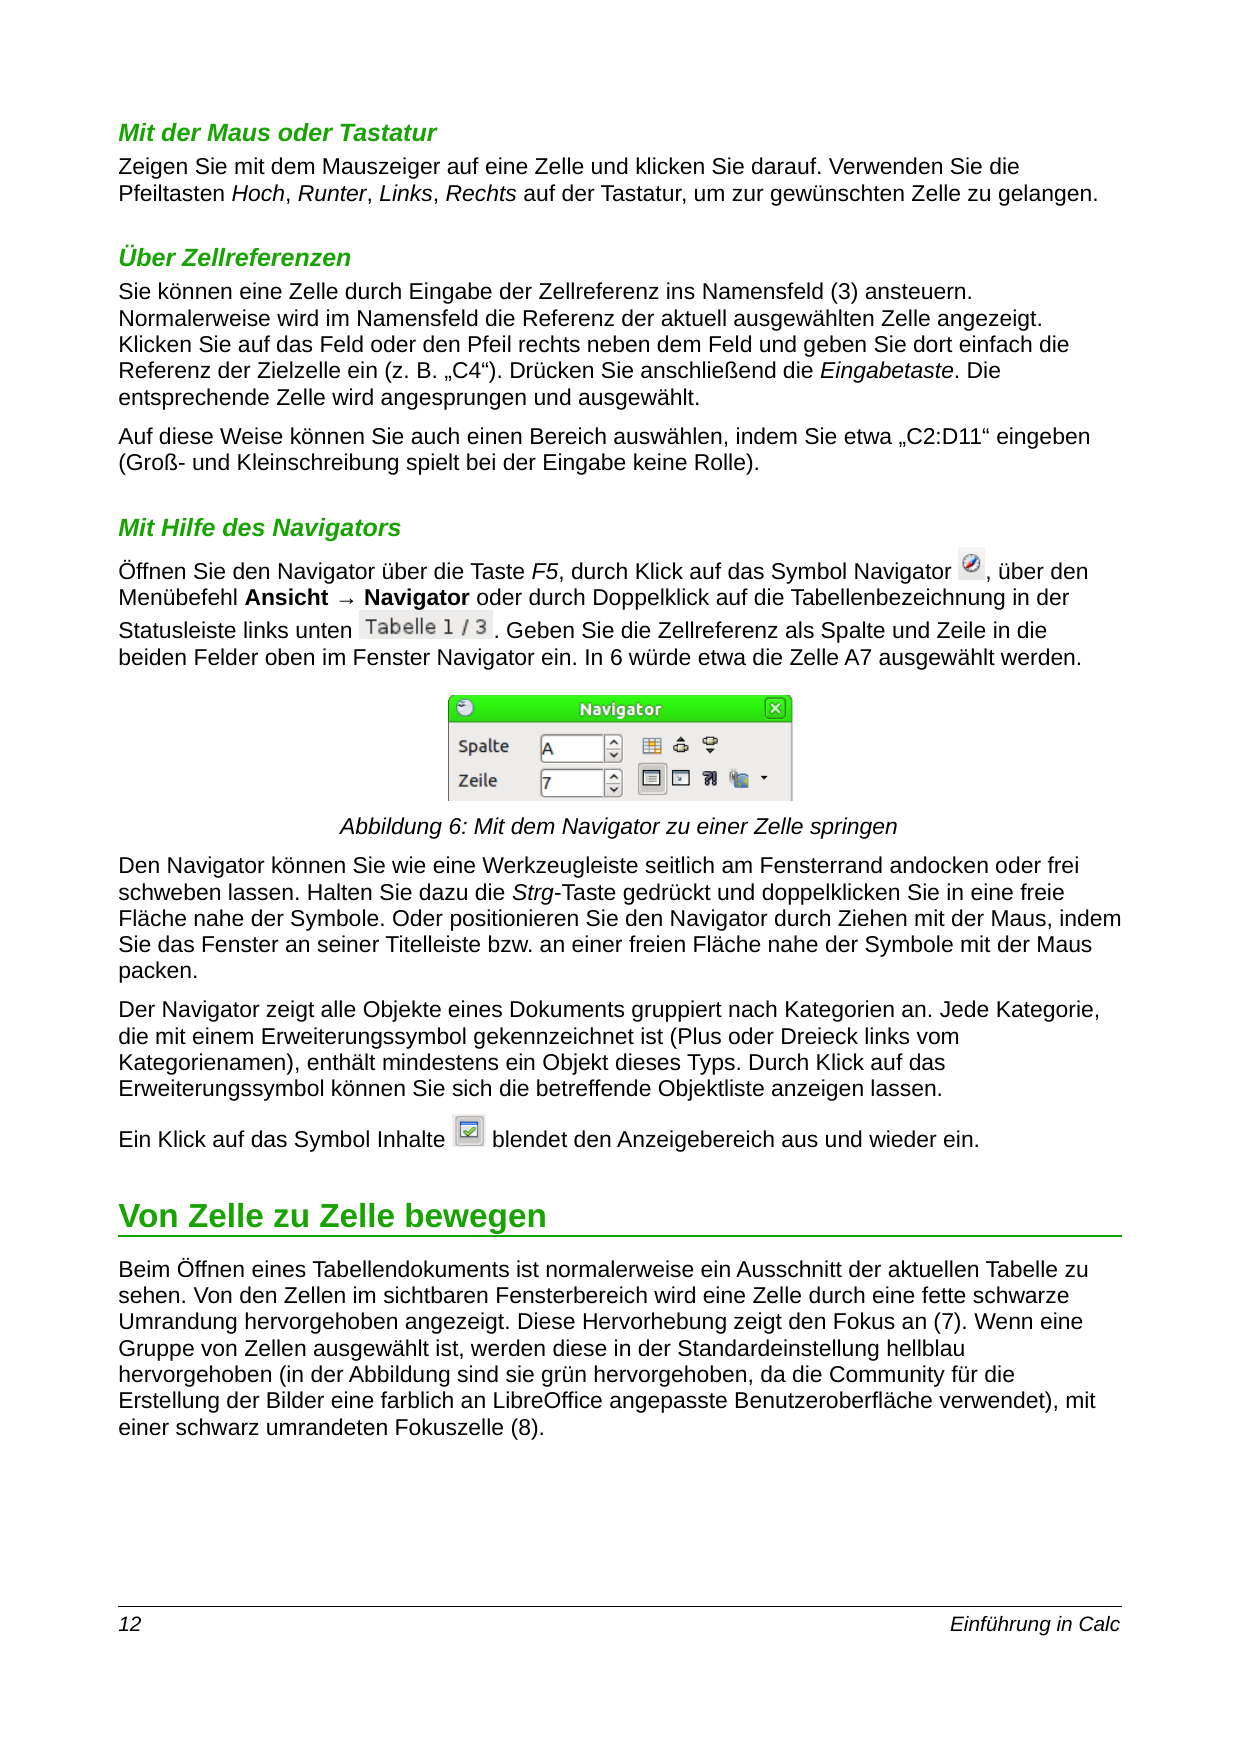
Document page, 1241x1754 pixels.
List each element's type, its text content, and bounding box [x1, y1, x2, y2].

text Sie können eine Zelle durch Eingabe der Zellreferenz ins Namensfeld (Abbildung 3) ansteuern. Normalerweise wird im Namensfeld die Referenz der aktuell ausgewählten Zelle angezeigt. Klicken Sie auf das Feld oder den Pfeil rechts neben dem Feld und geben Sie dort einfach die Referenz der Zielzelle ein (z. B. „C4“). Drücken Sie anschließend die Eingabetaste. Die entsprechende Zelle wird angesprungen und ausgewählt. [118, 278, 1122, 410]
picture [448, 695, 793, 801]
picture [958, 547, 985, 580]
subtitle Von Zelle zu Zelle bewegen [118, 1196, 1122, 1235]
text Abbildung 6: Mit dem Navigator zu einer Zelle springen [340, 813, 900, 839]
text Ein Klick auf das Symbol Inhalte blendet den Anzeigebereich aus und wieder ein. [118, 1114, 1122, 1152]
text Beim Öffnen eines Tabellendokuments ist normalerweise ein Ausschnitt der aktuellen Tabelle zu sehen. Von den Zellen im sichtbaren Fensterbereich wird eine Zelle durch eine fette schwarze Umrandung hervorgehoben angezeigt. Diese Hervorhebung zeigt den Fokus an (Abbildung 7). Wenn eine Gruppe von Zellen ausgewählt ist, werden diese in der Standardeinstellung hellblau hervorgehoben (in der Abbildung sind sie grün hervorgehoben, da die Community für die Erstellung der Bilder eine farblich an LibreOffice angepasste Benutzeroberfläche verwendet), mit einer schwarz umrandeten Fokuszelle (Abbildung 8). [118, 1256, 1122, 1440]
text Zeigen Sie mit dem Mauszeiger auf eine Zelle und klicken Sie darauf. Verwenden Sie die Pfeiltasten Hoch, Runter, Links, Rechts auf der Tastatur, um zur gewünschten Zelle zu gelangen. [118, 153, 1122, 206]
picture [451, 1114, 486, 1147]
subtitle Über Zellreferenzen [118, 243, 1122, 272]
picture [358, 610, 494, 639]
text Der Navigator zeigt alle Objekte eines Dokuments gruppiert nach Kategorien an. Jede Kategorie, die mit einem Erweiterungssymbol gekennzeichnet ist (Plus oder Dreieck links vom Kategorienamen), enthält mindestens ein Objekt dieses Typs. Durch Klick auf das Erweiterungssymbol können Sie sich die betreffende Objektliste anzeigen lassen. [118, 996, 1122, 1102]
text Auf diese Weise können Sie auch einen Bereich auswählen, indem Sie etwa „C2:D11“ eingeben (Groß- und Kleinschreibung spielt bei der Eingabe keine Rolle). [118, 423, 1122, 475]
text Öffnen Sie den Navigator über die Taste F5, durch Klick auf das Symbol Navigator , über den Menübefehl Ansicht → Navigator oder durch Doppelklick auf die Tabellenbezeichnung in der Statusleiste links unten . Geben Sie die Zellreferenz als Spalte und Zeile in die beiden Felder oben im Fenster Navigator ein. In Abbildung 6 würde etwa die Zelle A7 ausgewählt werden. [118, 548, 1122, 670]
subtitle Mit der Maus oder Tastatur [118, 118, 1122, 147]
subtitle Mit Hilfe des Navigators [118, 513, 1122, 542]
text Den Navigator können Sie wie eine Werkzeugleiste seitlich am Fensterrand andocken oder frei schweben lassen. Halten Sie dazu die Strg-Taste gedrückt und doppelklicken Sie in eine freie Fläche nahe der Symbole. Oder positionieren Sie den Navigator durch Ziehen mit der Maus, indem Sie das Fenster an seiner Titelleiste bzw. an einer freien Fläche nahe der Symbole mit der Maus packen. [118, 852, 1122, 984]
